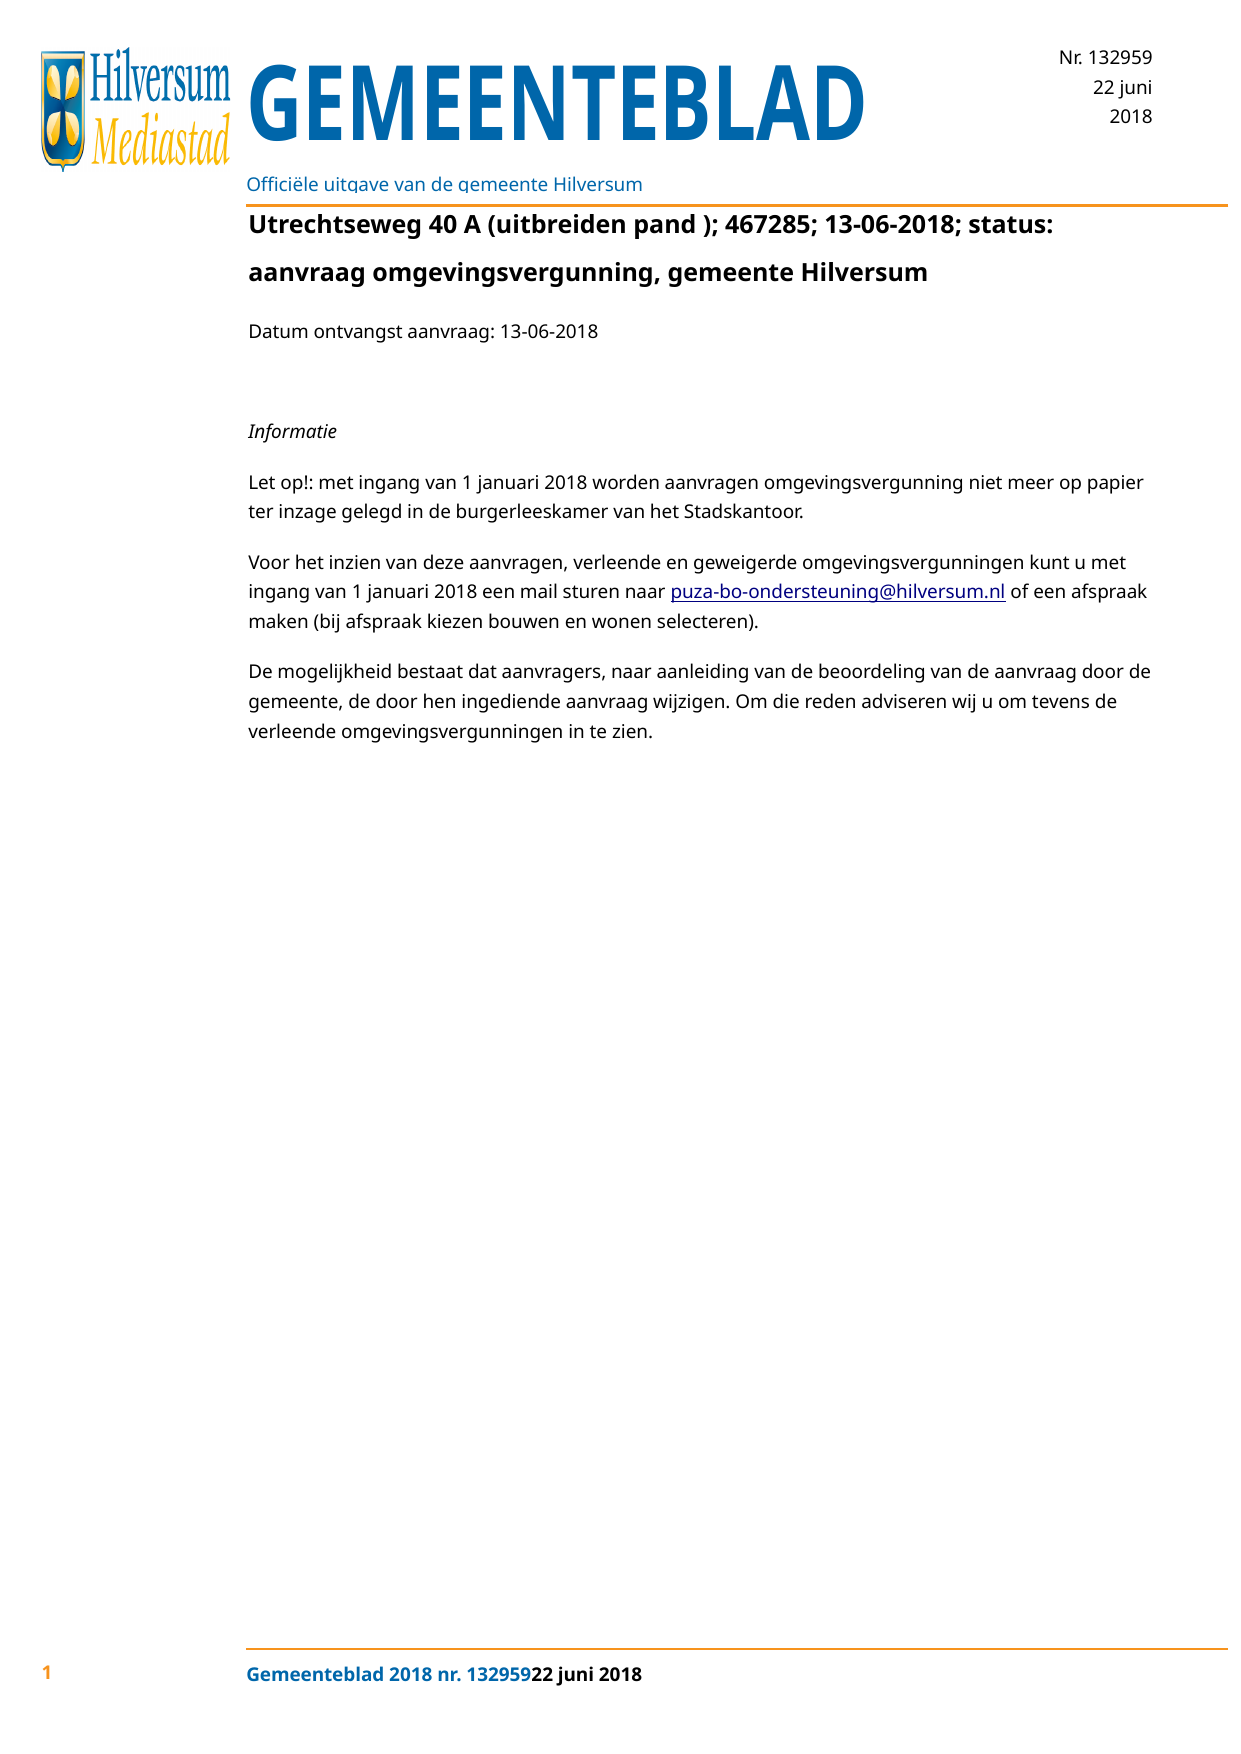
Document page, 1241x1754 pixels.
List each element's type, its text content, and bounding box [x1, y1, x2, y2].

text Voor het inzien van deze aanvragen, verleende en geweigerde omgevingsvergunningen kunt u met ingang van 1 januari 2018 een mail sturen naar puza-bo-ondersteuning@hilversum.nl of een afspraak maken (bij afspraak kiezen bouwen en wonen selecteren). [248, 549, 1152, 634]
text Datum ontvangst aanvraag: 13-06-2018 [248, 318, 1152, 344]
text Let op!: met ingang van 1 januari 2018 worden aanvragen omgevingsvergunning niet meer op papier ter inzage gelegd in de burgerleeskamer van het Stadskantoor. [248, 469, 1152, 524]
picture [41, 47, 231, 172]
text De mogelijkheid bestaat dat aanvragers, naar aanleiding van de beoordeling van de aanvraag door de gemeente, de door hen ingediende aanvraag wijzigen. Om die reden adviseren wij u om tevens de verleende omgevingsvergunningen in te zien. [248, 659, 1152, 744]
text Informatie [248, 419, 1152, 444]
text Utrechtseweg 40 A (uitbreiden pand ); 467285; 13-06-2018; status: aanvraag omgevingsvergunning, gemeente Hilversum [248, 207, 1152, 288]
